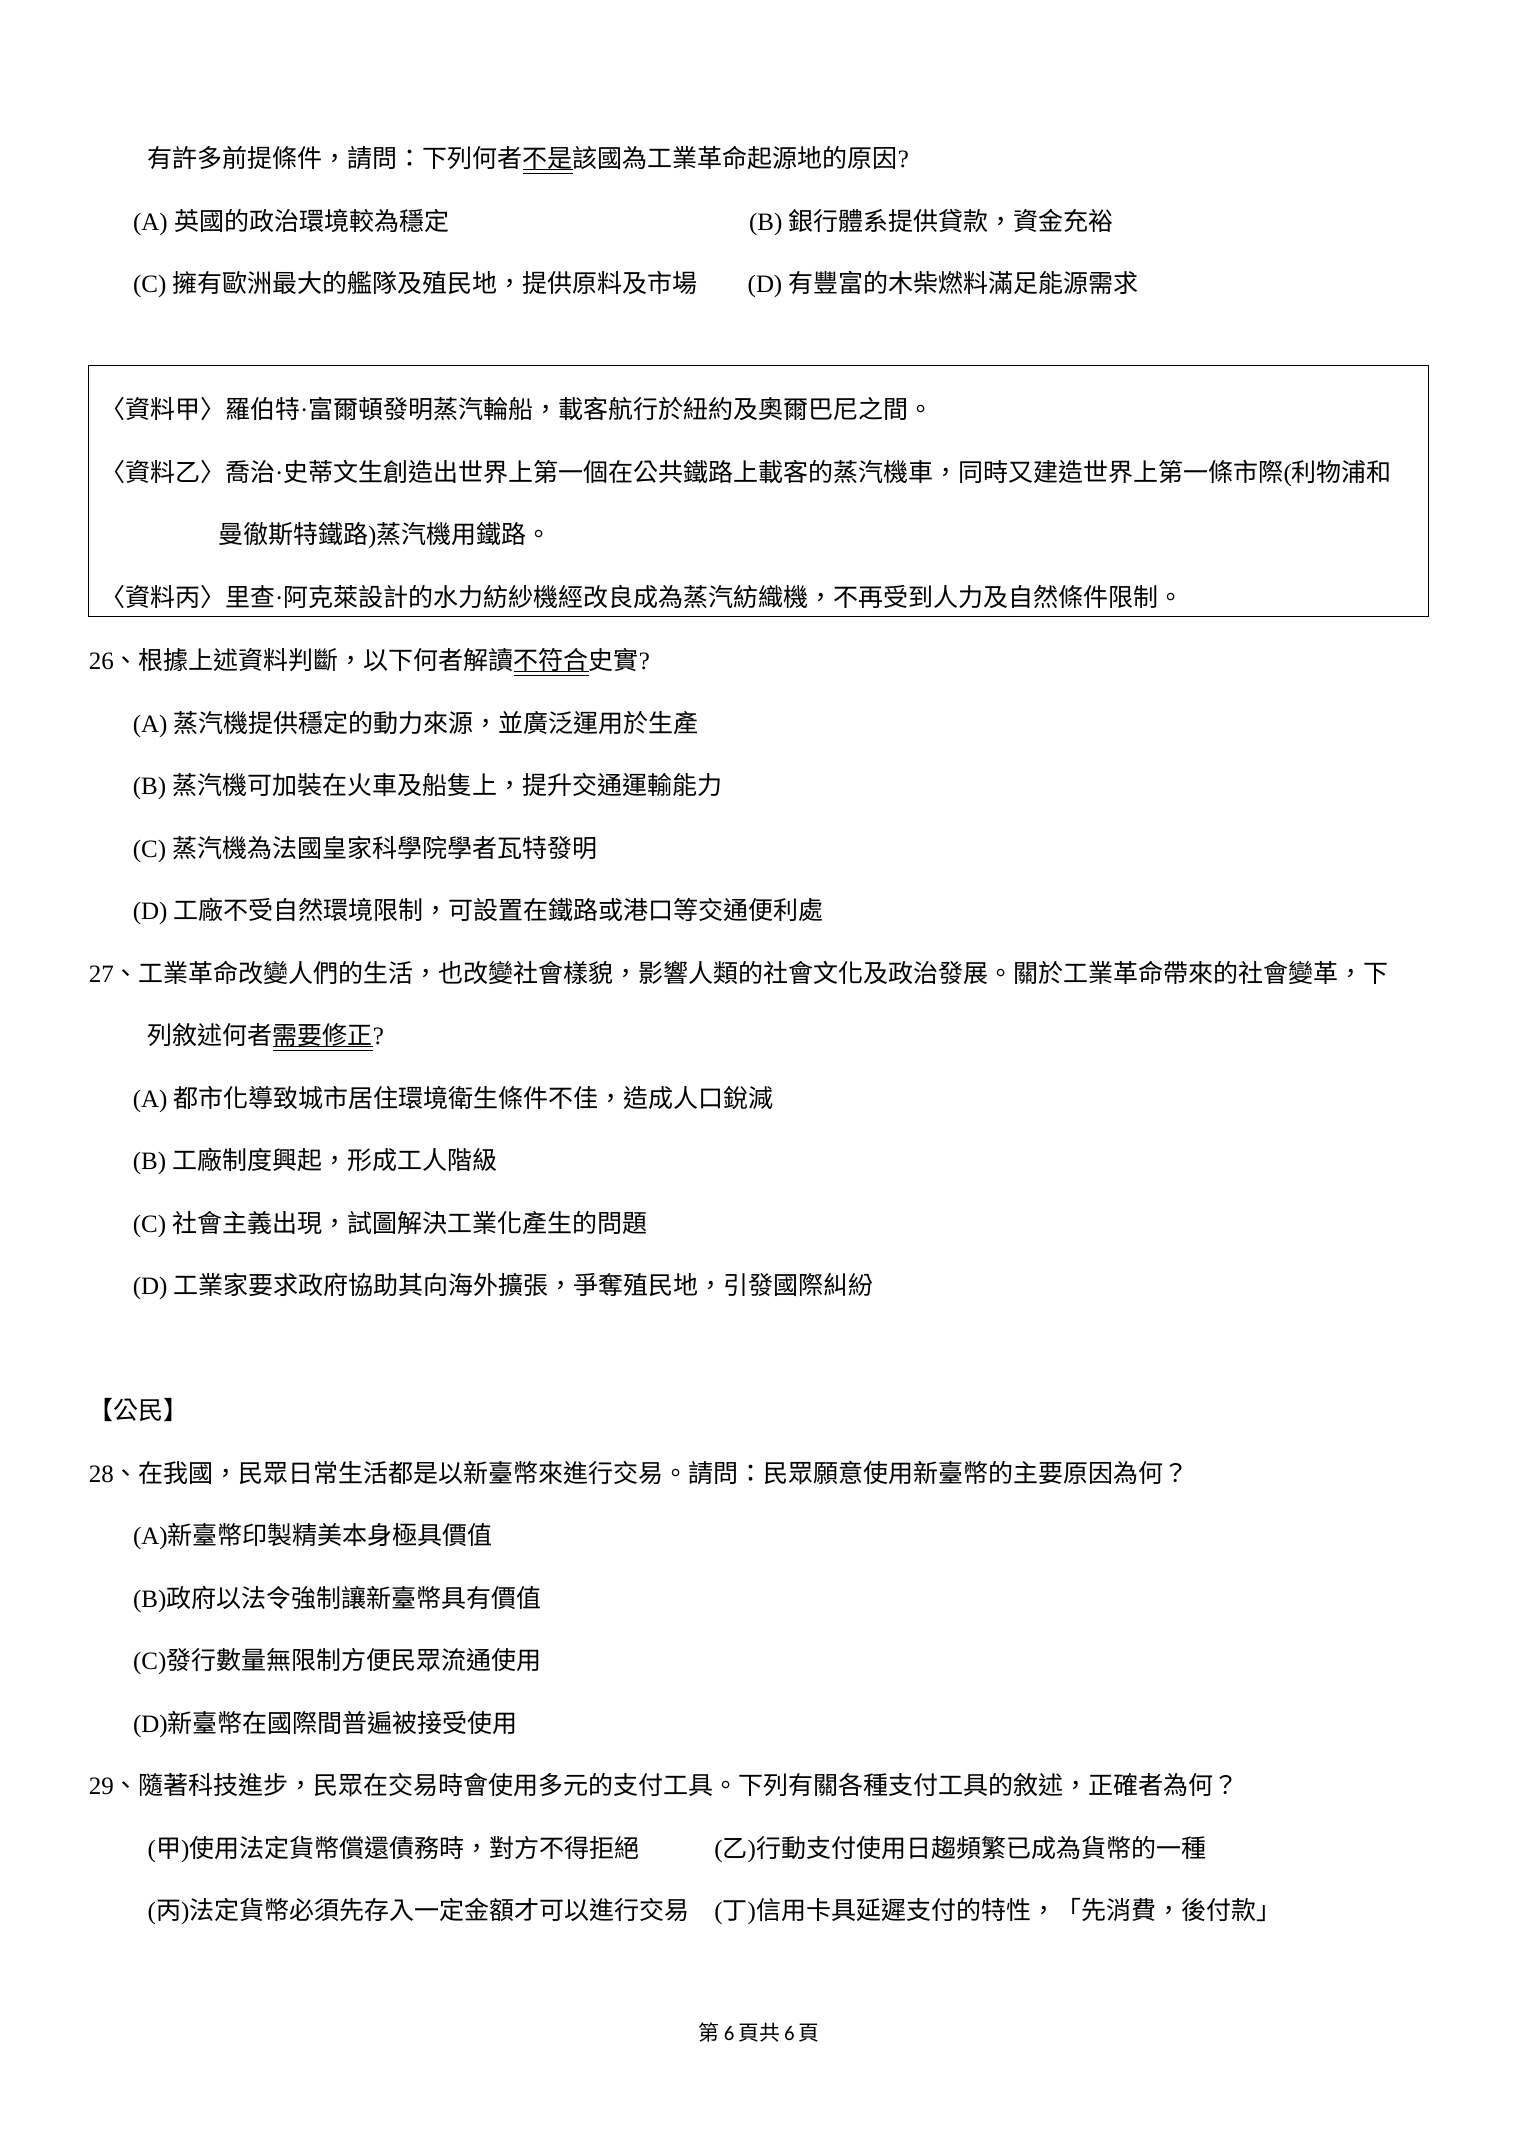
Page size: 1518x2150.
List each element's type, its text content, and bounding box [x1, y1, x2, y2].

text 29、隨著科技進步，民眾在交易時會使用多元的支付工具。下列有關各種支付工具的敘述，正確者為何？ [89, 1742, 1429, 1804]
text (A) 英國的政治環境較為穩定 (B) 銀行體系提供貸款，資金充裕 [133, 177, 1429, 240]
text (丙)法定貨幣必須先存入一定金額才可以進行交易 (丁)信用卡具延遲支付的特性，「先消費，後付款」 [147, 1867, 1429, 1929]
text (A) 蒸汽機提供穩定的動力來源，並廣泛運用於生產 [133, 679, 1429, 742]
text 28、在我國，民眾日常生活都是以新臺幣來進行交易。請問：民眾願意使用新臺幣的主要原因為何？ [89, 1429, 1429, 1492]
text (C) 擁有歐洲最大的艦隊及殖民地，提供原料及市場 (D) 有豐富的木柴燃料滿足能源需求 [133, 240, 1429, 302]
text (D)新臺幣在國際間普遍被接受使用 [133, 1679, 1429, 1742]
text 27、工業革命改變人們的生活，也改變社會樣貌，影響人類的社會文化及政治發展。關於工業革命帶來的社會變革，下列敘述何者需要修正? [89, 929, 1403, 1054]
text 有許多前提條件，請問：下列何者不是該國為工業革命起源地的原因? [89, 115, 1429, 177]
text (C) 蒸汽機為法國皇家科學院學者瓦特發明 [133, 804, 1429, 867]
table_header 〈資料甲〉羅伯特·富爾頓發明蒸汽輪船，載客航行於紐約及奧爾巴尼之間。 〈資料乙〉喬治·史蒂文生創造出世界上第一個在公共鐵路上載客的蒸汽機車，同時又建造世界上第一條市際(利物浦和曼徹斯特鐵路)蒸汽機用鐵路。 〈資料丙〉里查·阿克萊設計的水力紡紗機經改良成為蒸汽紡織機，不再受到人力及自然條件限制。 [89, 366, 1428, 616]
text (C) 社會主義出現，試圖解決工業化產生的問題 [133, 1179, 1429, 1242]
text (A)新臺幣印製精美本身極具價值 [133, 1492, 1429, 1554]
text (B) 蒸汽機可加裝在火車及船隻上，提升交通運輸能力 [133, 742, 1429, 804]
text (甲)使用法定貨幣償還債務時，對方不得拒絕 (乙)行動支付使用日趨頻繁已成為貨幣的一種 [147, 1804, 1429, 1867]
text (A) 都市化導致城市居住環境衛生條件不佳，造成人口銳減 [133, 1054, 1429, 1117]
text (D) 工廠不受自然環境限制，可設置在鐵路或港口等交通便利處 [133, 867, 1429, 929]
text 26、根據上述資料判斷，以下何者解讀不符合史實? [89, 617, 1429, 679]
text (B) 工廠制度興起，形成工人階級 [133, 1117, 1429, 1179]
text 【公民】 [89, 1367, 1429, 1429]
text (C)發行數量無限制方便民眾流通使用 [133, 1617, 1429, 1679]
text (D) 工業家要求政府協助其向海外擴張，爭奪殖民地，引發國際糾紛 [133, 1242, 1429, 1304]
text (B)政府以法令強制讓新臺幣具有價值 [133, 1554, 1429, 1617]
